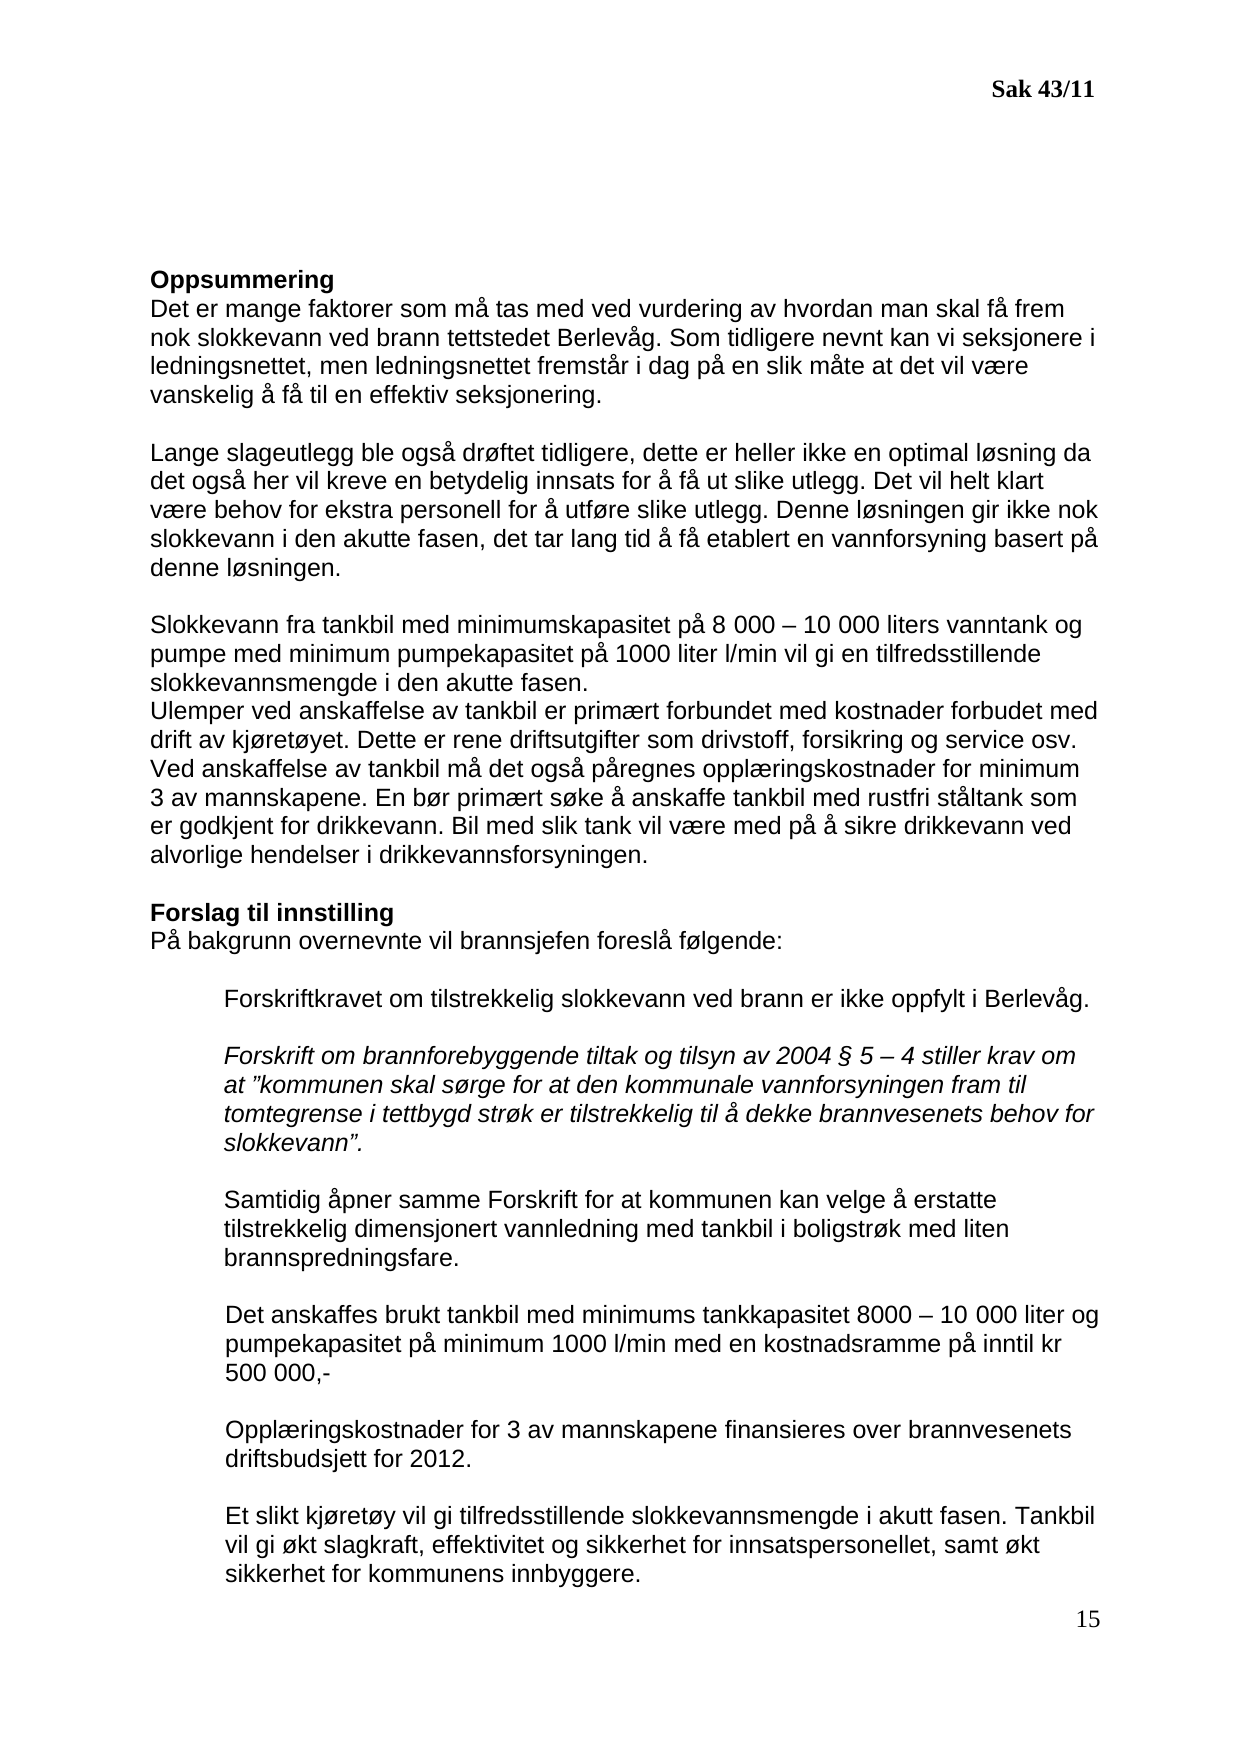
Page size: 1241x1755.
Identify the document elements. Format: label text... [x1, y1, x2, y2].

text Oppsummering [150, 265, 1100, 294]
text Opplæringskostnader for 3 av mannskapene finansieres over brannvesenets driftsbudsjett for 2012. [225, 1415, 1100, 1472]
text På bakgrunn overnevnte vil brannsjefen foreslå følgende: [150, 926, 1100, 955]
text Ulemper ved anskaffelse av tankbil er primært forbundet med kostnader forbudet med drift av kjøretøyet. Dette er rene driftsutgifter som drivstoff, forsikring og service osv. [150, 696, 1100, 754]
text Forskrift om brannforebyggende tiltak og tilsyn av 2004 § 5 – 4 stiller krav om at ”kommunen skal sørge for at den kommunale vannforsyningen fram til tomtegrense i tettbygd strøk er tilstrekkelig til å dekke brannvesenets behov for slokkevann”. [224, 1041, 1100, 1156]
text Forskriftkravet om tilstrekkelig slokkevann ved brann er ikke oppfylt i Berlevåg. [150, 984, 1100, 1012]
text Forslag til innstilling [150, 897, 1100, 926]
text Det anskaffes brukt tankbil med minimums tankkapasitet 8000 – 10 000 liter og pumpekapasitet på minimum 1000 l/min med en kostnadsramme på inntil kr 500 000,- [225, 1300, 1100, 1386]
text Ved anskaffelse av tankbil må det også påregnes opplæringskostnader for minimum 3 av mannskapene. En bør primært søke å anskaffe tankbil med rustfri ståltank som er godkjent for drikkevann. Bil med slik tank vil være med på å sikre drikkevann ved alvorlige hendelser i drikkevannsforsyningen. [150, 754, 1100, 869]
text Samtidig åpner samme Forskrift for at kommunen kan velge å erstatte tilstrekkelig dimensjonert vannledning med tankbil i boligstrøk med liten brannspredningsfare. [224, 1185, 1100, 1271]
text Det er mange faktorer som må tas med ved vurdering av hvordan man skal få frem nok slokkevann ved brann tettstedet Berlevåg. Som tidligere nevnt kan vi seksjonere i ledningsnettet, men ledningsnettet fremstår i dag på en slik måte at det vil være vanskelig å få til en effektiv seksjonering. [150, 294, 1100, 409]
text Slokkevann fra tankbil med minimumskapasitet på 8 000 – 10 000 liters vanntank og pumpe med minimum pumpekapasitet på 1000 liter l/min vil gi en tilfredsstillende slokkevannsmengde i den akutte fasen. [150, 610, 1100, 696]
text Lange slageutlegg ble også drøftet tidligere, dette er heller ikke en optimal løsning da det også her vil kreve en betydelig innsats for å få ut slike utlegg. Det vil helt klart være behov for ekstra personell for å utføre slike utlegg. Denne løsningen gir ikke nok slokkevann i den akutte fasen, det tar lang tid å få etablert en vannforsyning basert på denne løsningen. [150, 437, 1100, 581]
list Et slikt kjøretøy vil gi tilfredsstillende slokkevannsmengde i akutt fasen. Tankbil vil gi økt slagkraft, effektivitet og sikkerhet for innsatspersonellet, samt økt sikkerhet for kommunens innbyggere. [225, 1501, 1100, 1587]
